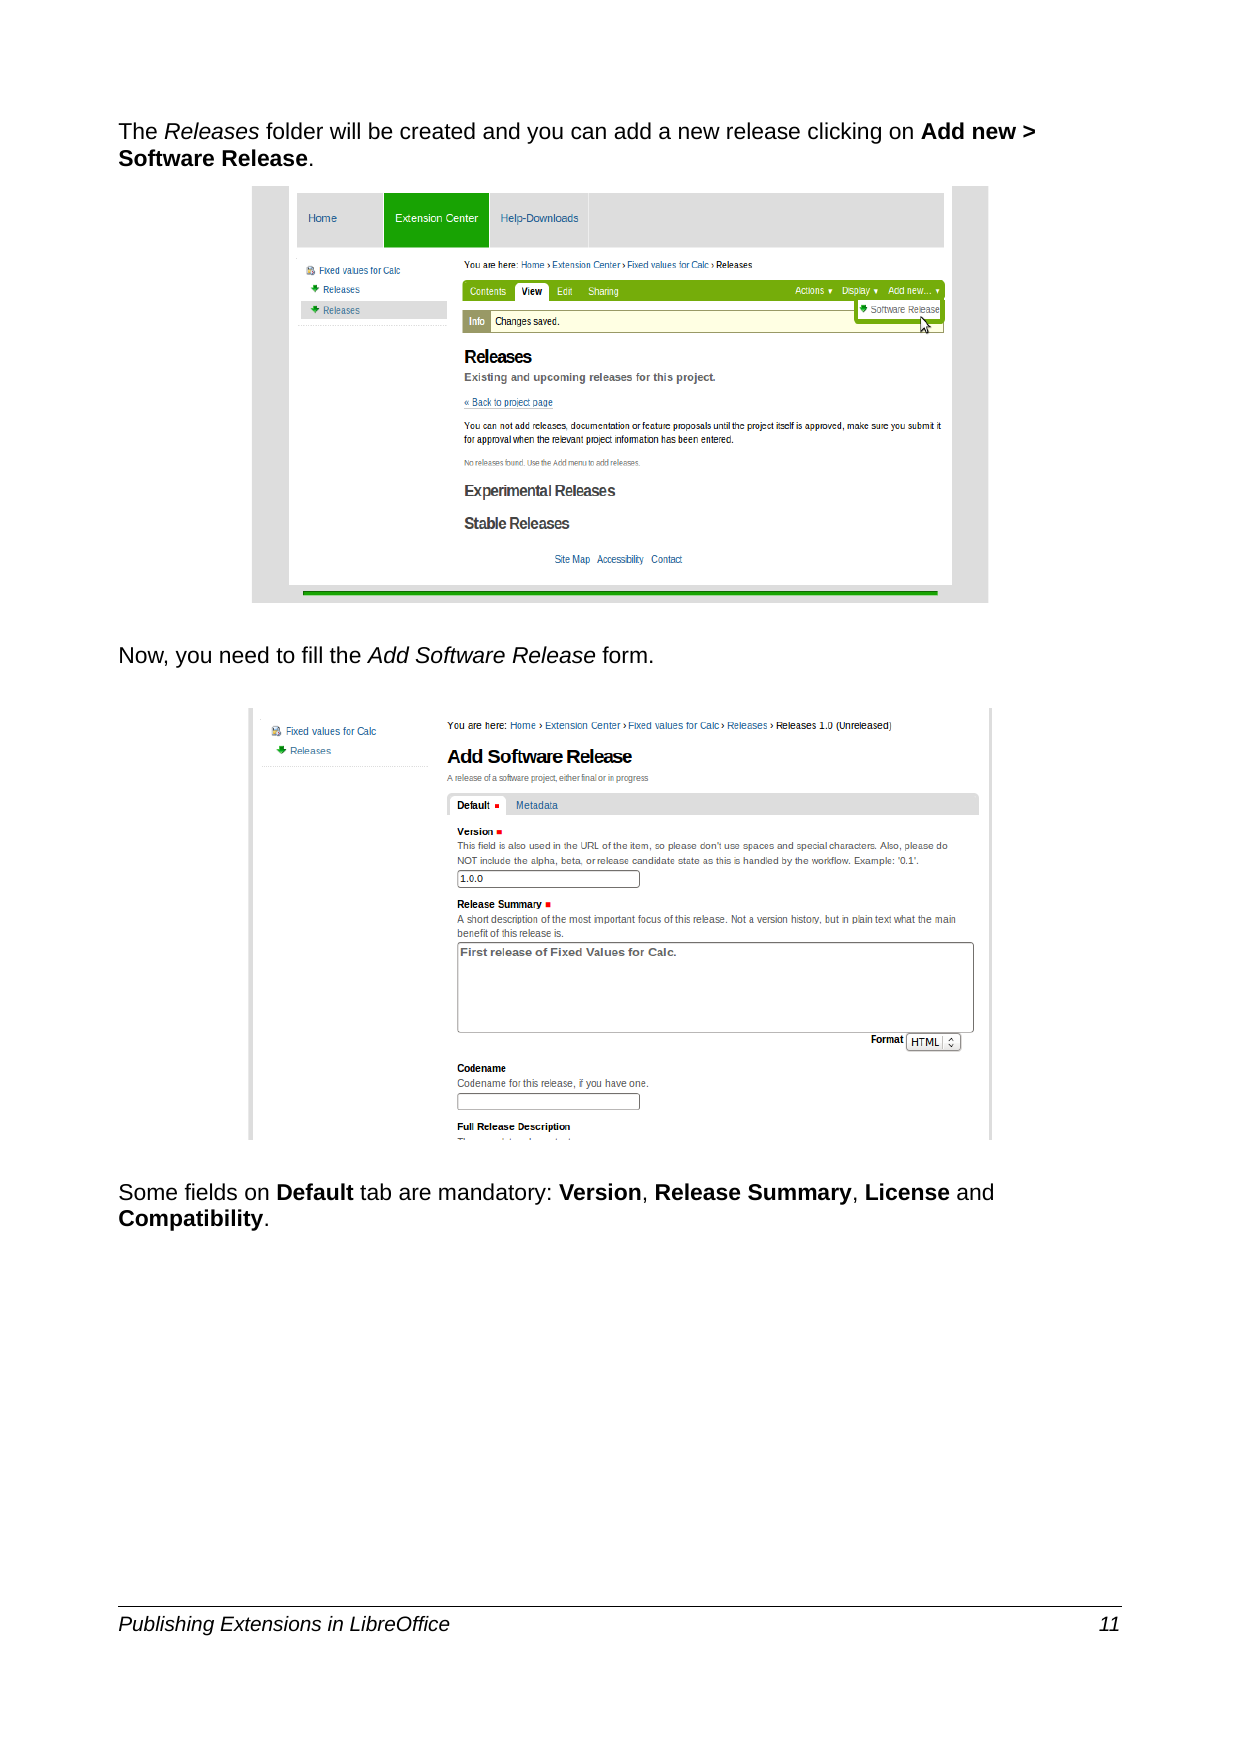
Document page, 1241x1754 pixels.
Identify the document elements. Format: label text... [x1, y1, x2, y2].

text The Releases folder will be created and you can add a new release clicking on Add new > Software Release. [118, 118, 1122, 171]
text Some fields on Default tab are mandatory: Version, Release Summary, License and Compatibility. [118, 1178, 1122, 1231]
text Now, you need to fill the Add Software Release form. [118, 642, 1122, 668]
picture [248, 708, 992, 1140]
picture [251, 186, 989, 603]
